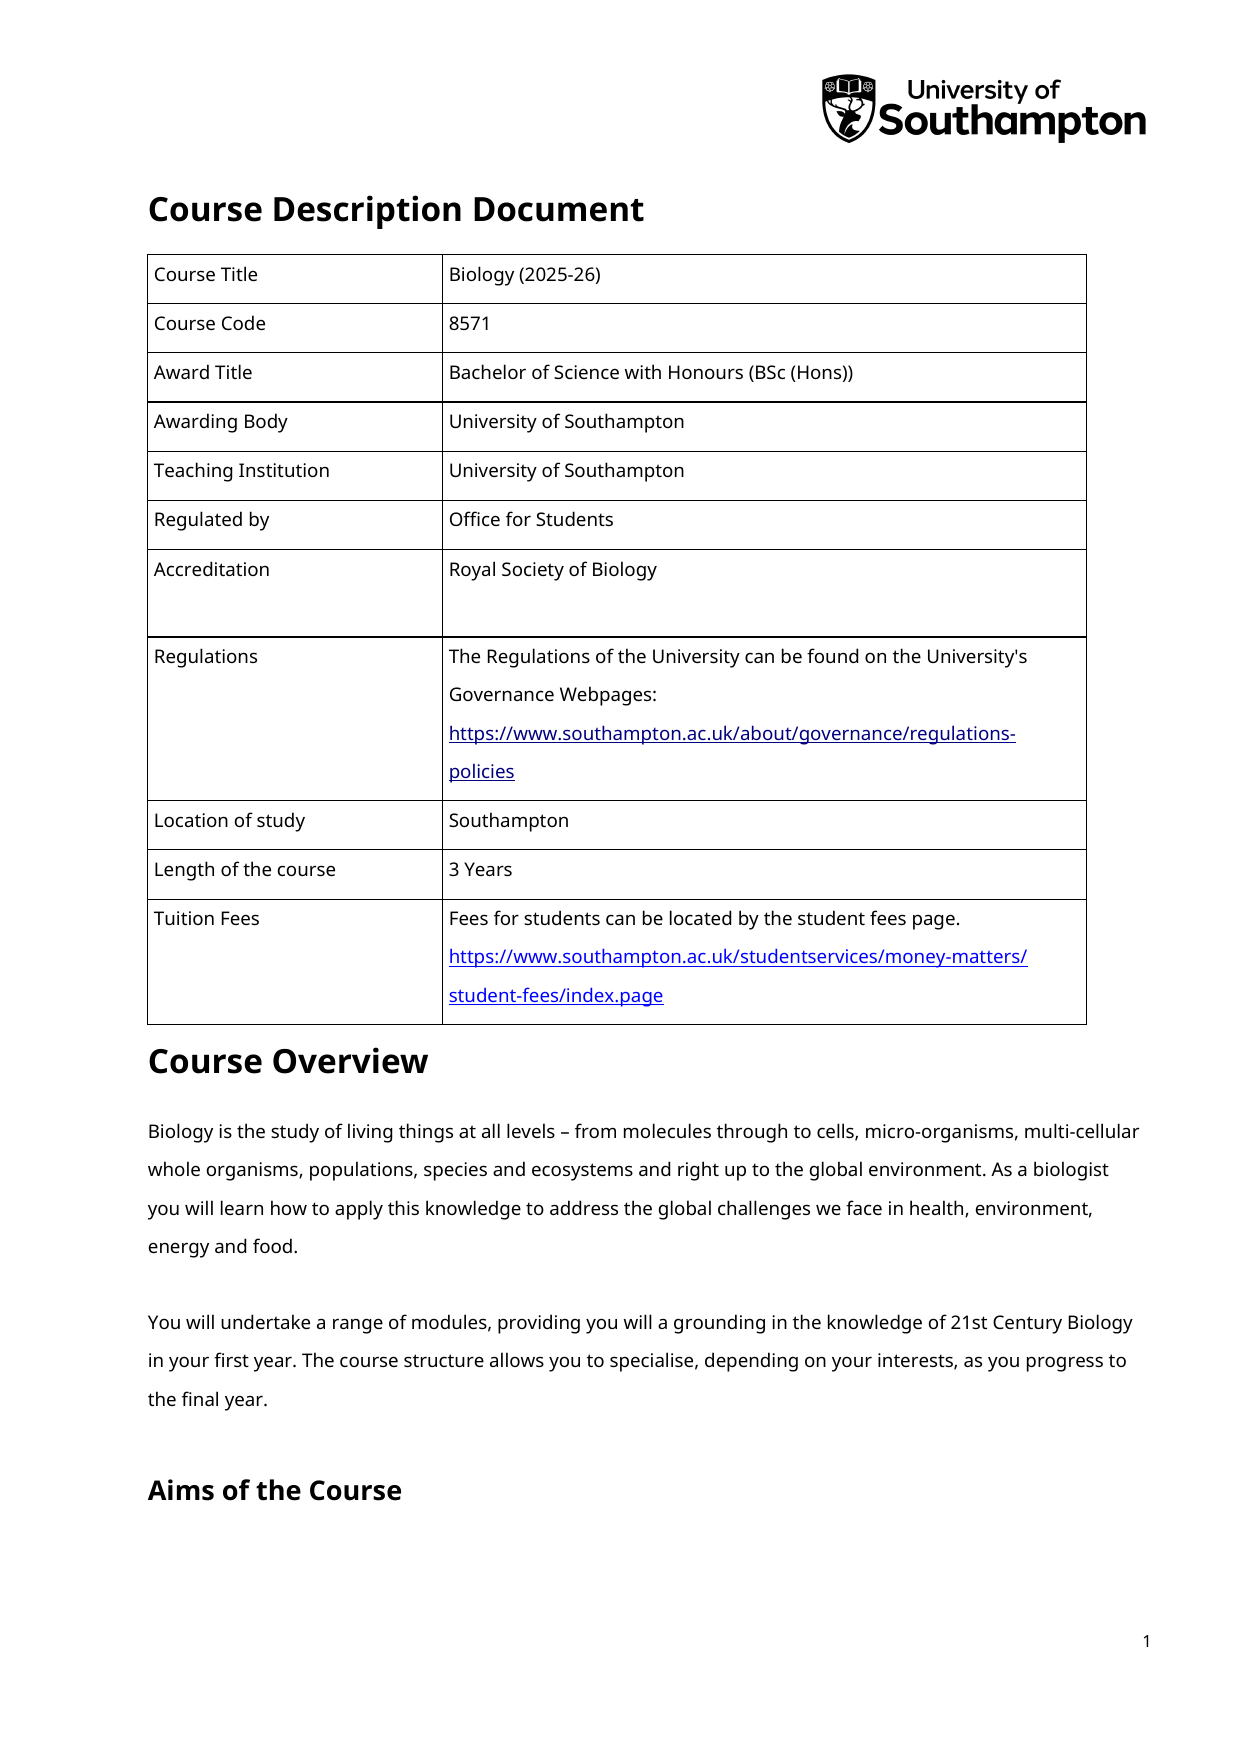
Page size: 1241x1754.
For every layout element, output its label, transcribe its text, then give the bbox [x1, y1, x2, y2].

table_cell Regulations [148, 638, 442, 800]
table_cell Course Code [148, 304, 442, 352]
table_cell University of Southampton [443, 403, 1086, 451]
table_cell Award Title [148, 353, 442, 401]
table_cell Teaching Institution [148, 452, 442, 500]
table_cell 8571 [443, 304, 1086, 352]
table_cell Southampton [443, 801, 1086, 849]
subtitle Course Overview [148, 1038, 1152, 1083]
table_header Course Title [148, 255, 442, 303]
table_cell 3 Years [443, 850, 1086, 898]
table_cell Tuition Fees [148, 900, 442, 1024]
text Biology is the study of living things at all levels – from molecules through to cells, micro-organisms, multi-cellular whole organisms, populations, species and ecosystems and right up to the global environment. As a biologist you will learn how to apply this knowledge to address the global challenges we face in health, environment, energy and food. You will undertake a range of modules, providing you will a grounding in the knowledge of 21st Century Biology in your first year. The course structure allows you to specialise, depending on your interests, as you progress to the final year. [148, 1118, 1145, 1411]
table_cell Length of the course [148, 850, 442, 898]
table_cell Fees for students can be located by the student fees page. https://www.southampton.ac.uk/studentservices/money-matters/student-fees/index.page [443, 900, 1086, 1024]
table_cell The Regulations of the University can be found on the University's Governance Webpages: https://www.southampton.ac.uk/about/governance/regulations-policies [443, 638, 1086, 800]
table_cell Location of study [148, 801, 442, 849]
subtitle Aims of the Course [148, 1471, 1152, 1508]
table_cell Regulated by [148, 501, 442, 549]
table_cell University of Southampton [443, 452, 1086, 500]
table_header Biology (2025-26) [443, 255, 1086, 303]
table_cell Royal Society of Biology [443, 550, 1086, 636]
subtitle Course Description Document [148, 186, 1152, 231]
table_cell Bachelor of Science with Honours (BSc (Hons)) [443, 353, 1086, 401]
table_cell Office for Students [443, 501, 1086, 549]
table_cell Accreditation [148, 550, 442, 636]
table_cell Awarding Body [148, 403, 442, 451]
